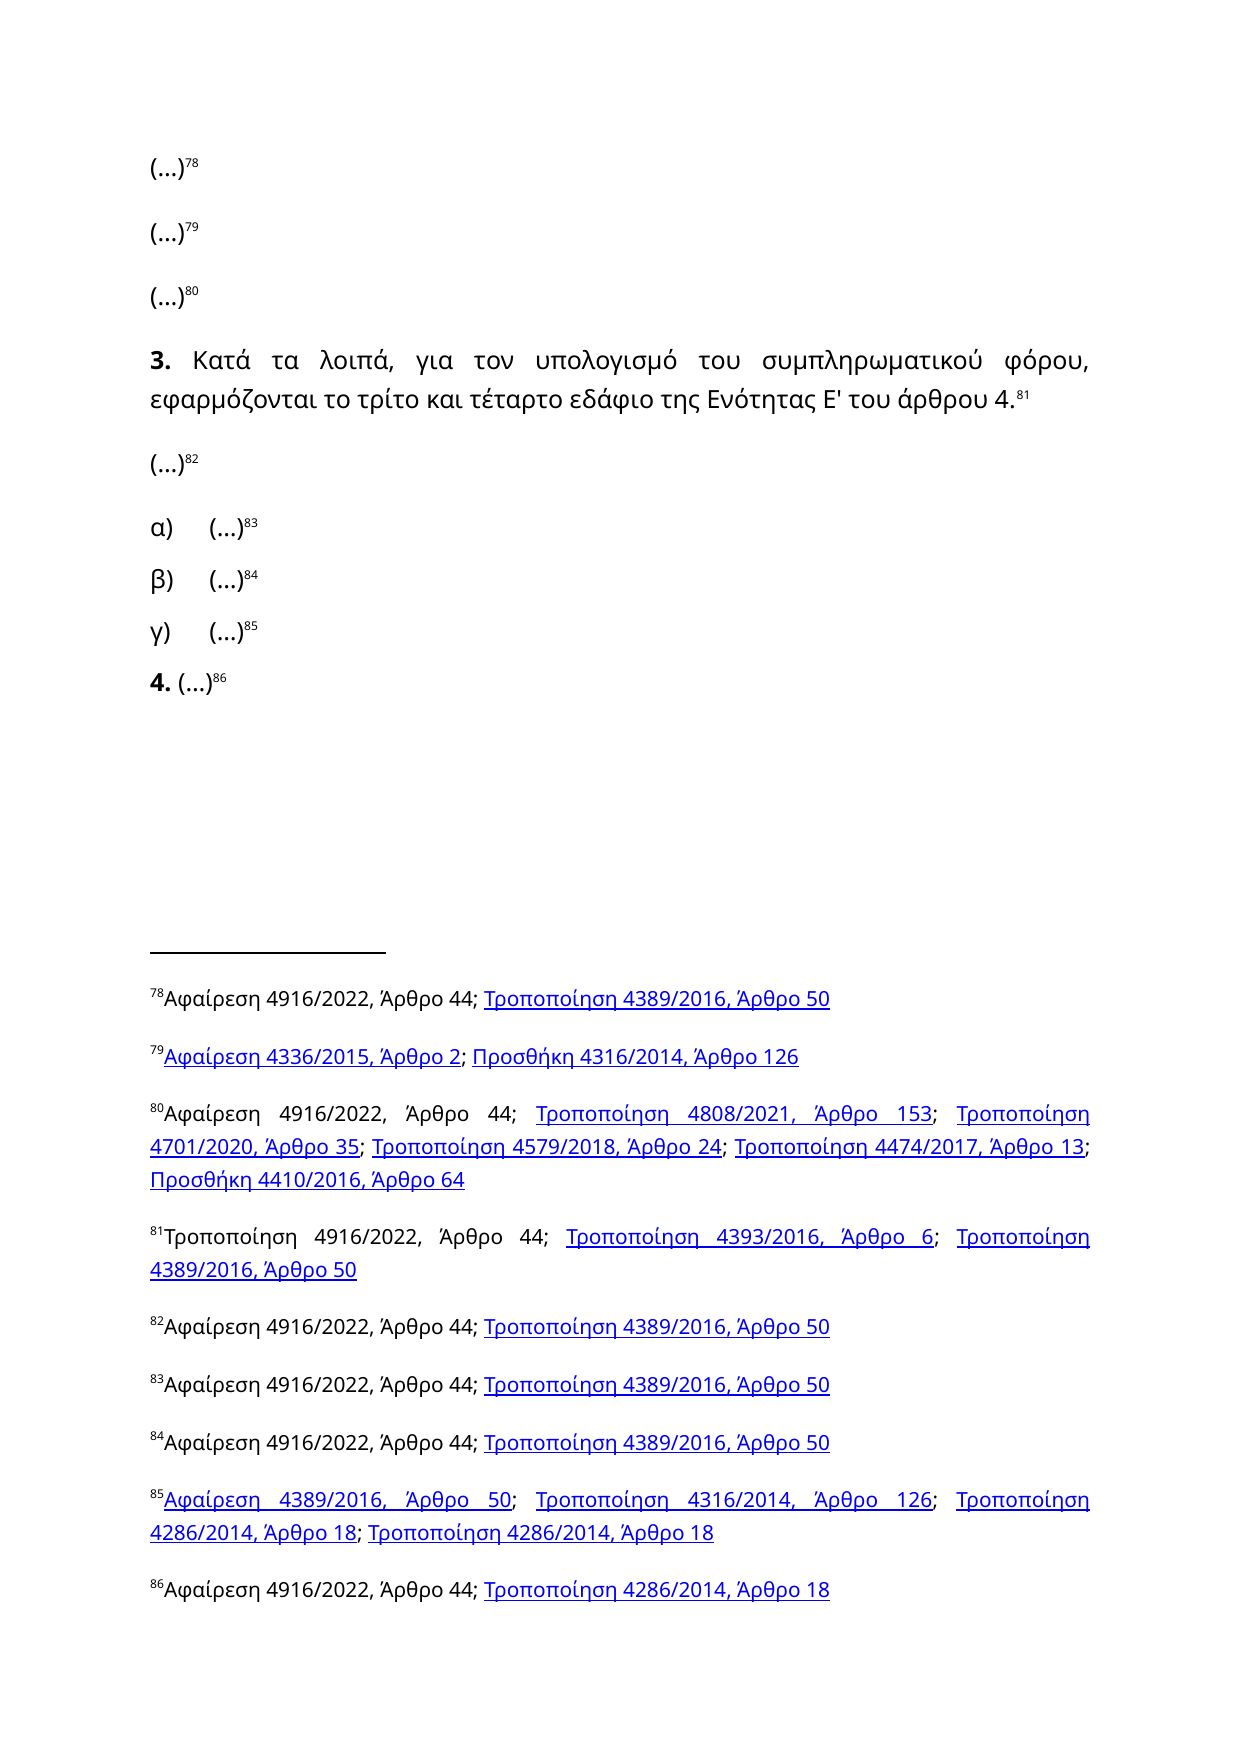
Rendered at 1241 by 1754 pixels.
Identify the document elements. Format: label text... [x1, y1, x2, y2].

list γ) (…) [150, 613, 1090, 647]
text Αφαίρεση 4916/2022, Άρθρο 44; Τροποποίηση 4808/2021, Άρθρο 153; Τροποποίηση 4701/2020, Άρθρο 35; Τροποποίηση 4579/2018, Άρθρο 24; Τροποποίηση 4474/2017, Άρθρο 13; Προσθήκη 4410/2016, Άρθρο 64 [150, 1099, 1090, 1193]
text 3. Κατά τα λοιπά, για τον υπολογισμό του συμπληρωματικού φόρου, εφαρμόζονται το τρίτο και τέταρτο εδάφιο της Ενότητας Ε' του άρθρου 4. [150, 342, 1090, 416]
text Αφαίρεση 4916/2022, Άρθρο 44; Τροποποίηση 4389/2016, Άρθρο 50 [150, 1370, 1090, 1398]
text Αφαίρεση 4916/2022, Άρθρο 44; Τροποποίηση 4389/2016, Άρθρο 50 [150, 984, 1090, 1013]
text Αφαίρεση 4916/2022, Άρθρο 44; Τροποποίηση 4286/2014, Άρθρο 18 [150, 1576, 1090, 1604]
text Αφαίρεση 4336/2015, Άρθρο 2; Προσθήκη 4316/2014, Άρθρο 126 [150, 1042, 1090, 1070]
text (…) [150, 214, 1090, 248]
list α) (…) [150, 510, 1090, 544]
text 4. (…) [150, 665, 1090, 699]
text (…) [150, 150, 1090, 184]
text (…) [150, 446, 1090, 480]
text Αφαίρεση 4916/2022, Άρθρο 44; Τροποποίηση 4389/2016, Άρθρο 50 [150, 1312, 1090, 1341]
text Τροποποίηση 4916/2022, Άρθρο 44; Τροποποίηση 4393/2016, Άρθρο 6; Τροποποίηση 4389/2016, Άρθρο 50 [150, 1222, 1090, 1283]
text Αφαίρεση 4916/2022, Άρθρο 44; Τροποποίηση 4389/2016, Άρθρο 50 [150, 1428, 1090, 1456]
list β) (…) [150, 562, 1090, 596]
text Αφαίρεση 4389/2016, Άρθρο 50; Τροποποίηση 4316/2014, Άρθρο 126; Τροποποίηση 4286/2014, Άρθρο 18; Τροποποίηση 4286/2014, Άρθρο 18 [150, 1485, 1090, 1546]
text (…) [150, 278, 1090, 312]
